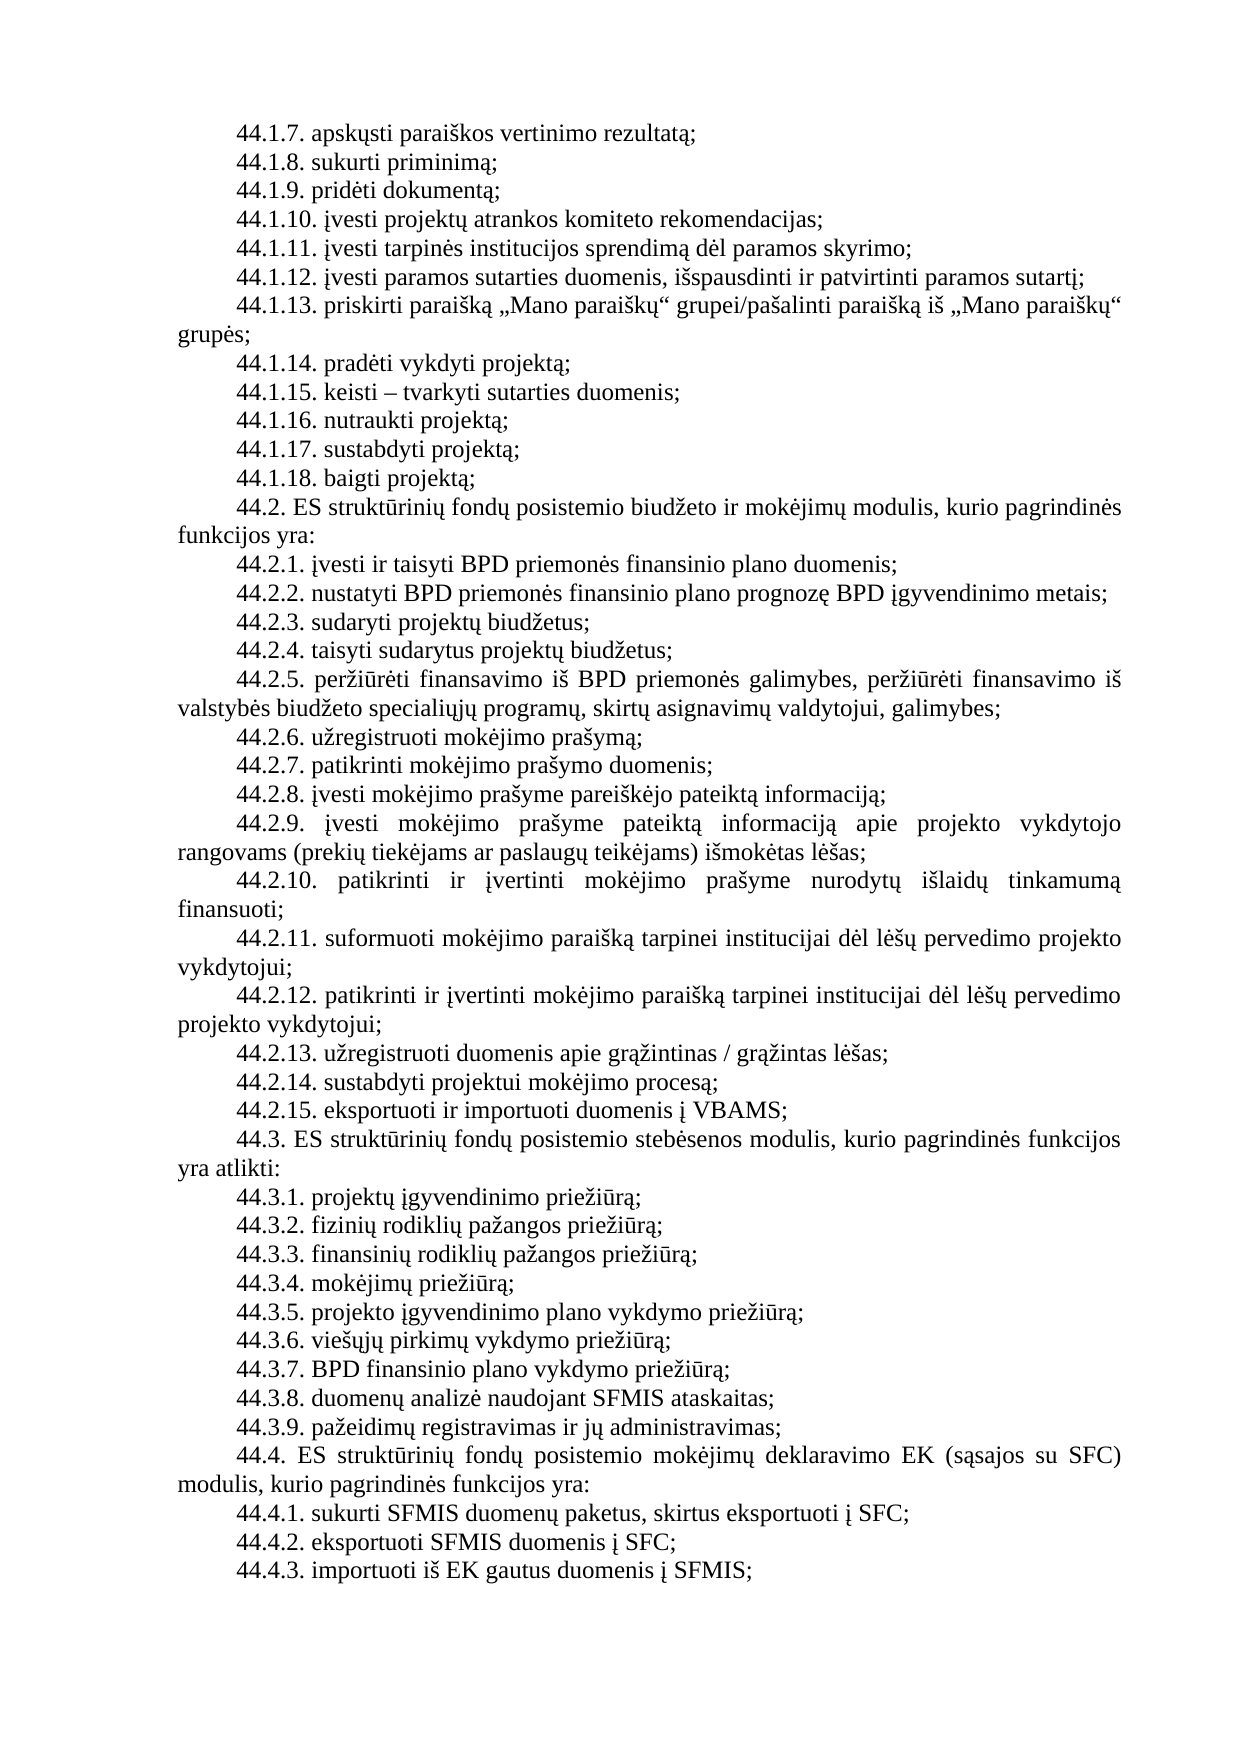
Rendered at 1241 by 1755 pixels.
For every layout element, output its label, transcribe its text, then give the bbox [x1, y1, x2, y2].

text 44.3.4. mokėjimų priežiūrą; [177, 1268, 1122, 1297]
text 44.2.6. užregistruoti mokėjimo prašymą; [177, 722, 1122, 751]
text 44.1.8. sukurti priminimą; [177, 147, 1122, 176]
text 44.4.2. eksportuoti SFMIS duomenis į SFC; [177, 1527, 1122, 1556]
text 44.3.5. projekto įgyvendinimo plano vykdymo priežiūrą; [177, 1297, 1122, 1326]
text 44.1.11. įvesti tarpinės institucijos sprendimą dėl paramos skyrimo; [177, 233, 1122, 262]
text 44.2.12. patikrinti ir įvertinti mokėjimo paraišką tarpinei institucijai dėl lėšų pervedimo projekto vykdytojui; [177, 981, 1122, 1038]
text 44.3.7. BPD finansinio plano vykdymo priežiūrą; [177, 1354, 1122, 1383]
text 44.1.9. pridėti dokumentą; [177, 176, 1122, 204]
text 44.3. ES struktūrinių fondų posistemio stebėsenos modulis, kurio pagrindinės funkcijos yra atlikti: [177, 1124, 1122, 1182]
text 44.2.10. patikrinti ir įvertinti mokėjimo prašyme nurodytų išlaidų tinkamumą finansuoti; [177, 866, 1122, 923]
text 44.2. ES struktūrinių fondų posistemio biudžeto ir mokėjimų modulis, kurio pagrindinės funkcijos yra: [177, 492, 1122, 549]
text 44.2.8. įvesti mokėjimo prašyme pareiškėjo pateiktą informaciją; [177, 779, 1122, 808]
text 44.2.15. eksportuoti ir importuoti duomenis į VBAMS; [177, 1096, 1122, 1124]
text 44.3.6. viešųjų pirkimų vykdymo priežiūrą; [177, 1326, 1122, 1354]
text 44.3.8. duomenų analizė naudojant SFMIS ataskaitas; [177, 1383, 1122, 1412]
text 44.1.12. įvesti paramos sutarties duomenis, išspausdinti ir patvirtinti paramos sutartį; [177, 262, 1122, 291]
text 44.2.13. užregistruoti duomenis apie grąžintinas / grąžintas lėšas; [177, 1038, 1122, 1067]
text 44.2.14. sustabdyti projektui mokėjimo procesą; [177, 1067, 1122, 1096]
text 44.1.16. nutraukti projektą; [177, 406, 1122, 434]
text 44.4.3. importuoti iš EK gautus duomenis į SFMIS; [177, 1556, 1122, 1584]
text 44.3.2. fizinių rodiklių pažangos priežiūrą; [177, 1211, 1122, 1239]
text 44.2.3. sudaryti projektų biudžetus; [177, 607, 1122, 636]
text 44.2.11. suformuoti mokėjimo paraišką tarpinei institucijai dėl lėšų pervedimo projekto vykdytojui; [177, 923, 1122, 981]
text 44.1.15. keisti – tvarkyti sutarties duomenis; [177, 377, 1122, 406]
text 44.1.14. pradėti vykdyti projektą; [177, 348, 1122, 377]
text 44.1.10. įvesti projektų atrankos komiteto rekomendacijas; [177, 204, 1122, 233]
text 44.2.5. peržiūrėti finansavimo iš BPD priemonės galimybes, peržiūrėti finansavimo iš valstybės biudžeto specialiųjų programų, skirtų asignavimų valdytojui, galimybes; [177, 664, 1122, 722]
text 44.4. ES struktūrinių fondų posistemio mokėjimų deklaravimo EK (sąsajos su SFC) modulis, kurio pagrindinės funkcijos yra: [177, 1441, 1122, 1498]
text 44.2.4. taisyti sudarytus projektų biudžetus; [177, 636, 1122, 664]
text 44.1.7. apskųsti paraiškos vertinimo rezultatą; [177, 118, 1122, 147]
text 44.1.18. baigti projektą; [177, 463, 1122, 492]
text 44.1.17. sustabdyti projektą; [177, 434, 1122, 463]
text 44.2.2. nustatyti BPD priemonės finansinio plano prognozę BPD įgyvendinimo metais; [177, 578, 1122, 607]
text 44.2.1. įvesti ir taisyti BPD priemonės finansinio plano duomenis; [177, 549, 1122, 578]
text 44.4.1. sukurti SFMIS duomenų paketus, skirtus eksportuoti į SFC; [177, 1498, 1122, 1527]
text 44.3.1. projektų įgyvendinimo priežiūrą; [177, 1182, 1122, 1211]
text 44.3.3. finansinių rodiklių pažangos priežiūrą; [177, 1239, 1122, 1268]
text 44.3.9. pažeidimų registravimas ir jų administravimas; [177, 1412, 1122, 1441]
text 44.1.13. priskirti paraišką „Mano paraiškų“ grupei/pašalinti paraišką iš „Mano paraiškų“ grupės; [177, 291, 1122, 348]
text 44.2.9. įvesti mokėjimo prašyme pateiktą informaciją apie projekto vykdytojo rangovams (prekių tiekėjams ar paslaugų teikėjams) išmokėtas lėšas; [177, 808, 1122, 866]
text 44.2.7. patikrinti mokėjimo prašymo duomenis; [177, 751, 1122, 779]
